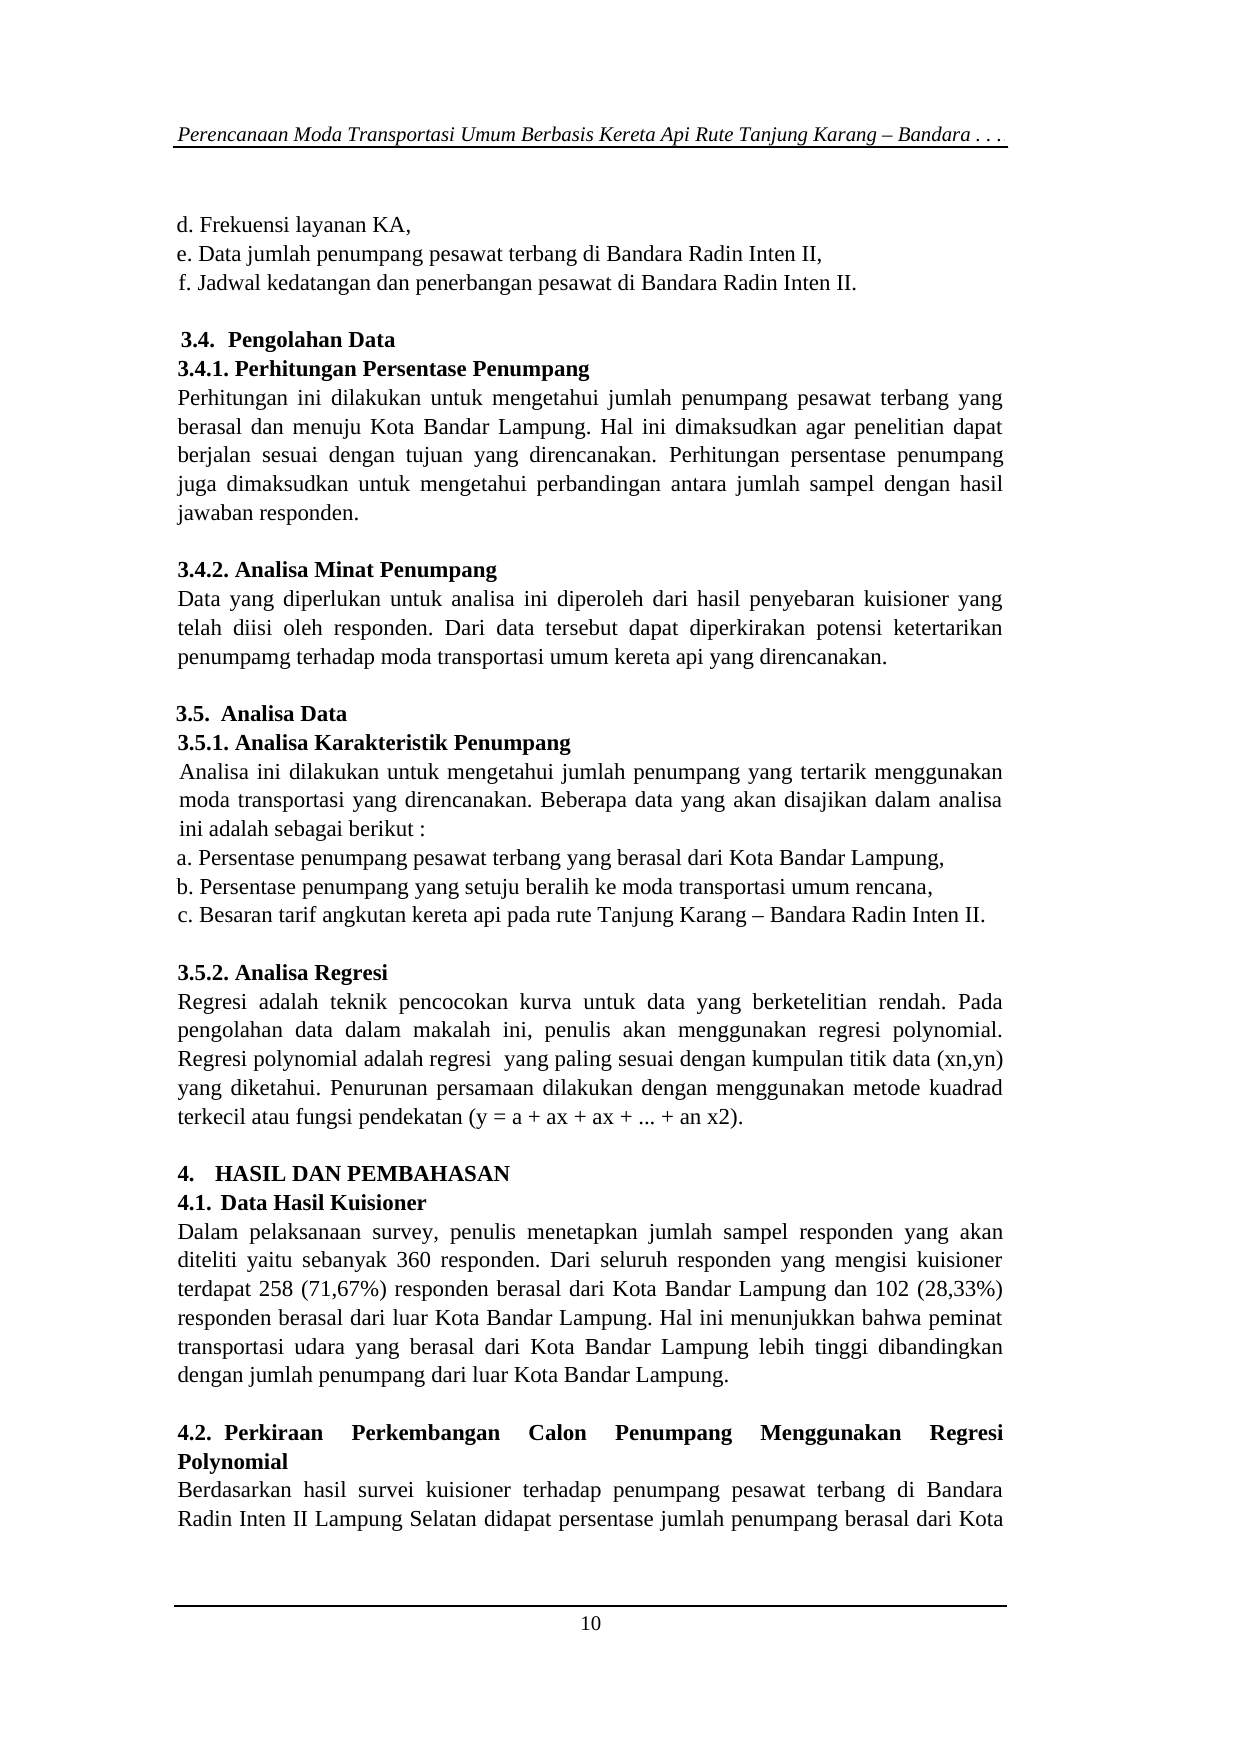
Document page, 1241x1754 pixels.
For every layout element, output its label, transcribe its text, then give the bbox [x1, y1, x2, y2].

text Analisa ini dilakukan untuk mengetahui jumlah penumpang yang tertarik menggunakan moda transportasi yang direncanakan. Beberapa data yang akan disajikan dalam analisa ini adalah sebagai berikut : [179, 755, 1004, 842]
text c. Besaran tarif angkutan kereta api pada rute Tanjung Karang – Bandara Radin Inten II. [177, 899, 1004, 928]
text Data yang diperlukan untuk analisa ini diperoleh dari hasil penyebaran kuisioner yang telah diisi oleh responden. Dari data tersebut dapat diperkirakan potensi ketertarikan penumpamg terhadap moda transportasi umum kereta api yang direncanakan. [177, 583, 1004, 669]
text 3.4.1. Perhitungan Persentase Penumpang [177, 353, 1004, 382]
text 3.5.2. Analisa Regresi [177, 957, 1004, 985]
text f. Jadwal kedatangan dan penerbangan pesawat di Bandara Radin Inten II. [178, 267, 1004, 295]
text 3.4.2. Analisa Minat Penumpang [177, 554, 1004, 583]
list HASIL DAN PEMBAHASAN [177, 1158, 1004, 1187]
list Data Hasil Kuisioner [177, 1187, 1004, 1215]
text Perhitungan ini dilakukan untuk mengetahui jumlah penumpang pesawat terbang yang berasal dan menuju Kota Bandar Lampung. Hal ini dimaksudkan agar penelitian dapat berjalan sesuai dengan tujuan yang direncanakan. Perhitungan persentase penumpang juga dimaksudkan untuk mengetahui perbandingan antara jumlah sampel dengan hasil jawaban responden. [177, 382, 1004, 525]
text Dalam pelaksanaan survey, penulis menetapkan jumlah sampel responden yang akan diteliti yaitu sebanyak 360 responden. Dari seluruh responden yang mengisi kuisioner terdapat 258 (71,67%) responden berasal dari Kota Bandar Lampung dan 102 (28,33%) responden berasal dari luar Kota Bandar Lampung. Hal ini menunjukkan bahwa peminat transportasi udara yang berasal dari Kota Bandar Lampung lebih tinggi dibandingkan dengan jumlah penumpang dari luar Kota Bandar Lampung. [177, 1215, 1004, 1388]
text 3.5.1. Analisa Karakteristik Penumpang [177, 727, 1004, 755]
list Pengolahan Data [181, 324, 1004, 353]
list Analisa Data [176, 698, 1004, 727]
text e. Data jumlah penumpang pesawat terbang di Bandara Radin Inten II, [176, 238, 1004, 267]
text Regresi adalah teknik pencocokan kurva untuk data yang berketelitian rendah. Pada pengolahan data dalam makalah ini, penulis akan menggunakan regresi polynomial. Regresi polynomial adalah regresi yang paling sesuai dengan kumpulan titik data (xn,yn) yang diketahui. Penurunan persamaan dilakukan dengan menggunakan metode kuadrad terkecil atau fungsi pendekatan (y = a + ax + ax + ... + an x2). [177, 985, 1004, 1129]
list Perkiraan Perkembangan Calon Penumpang Menggunakan Regresi Polynomial [177, 1417, 1004, 1474]
text b. Persentase penumpang yang setuju beralih ke moda transportasi umum rencana, [176, 870, 1004, 899]
text a. Persentase penumpang pesawat terbang yang berasal dari Kota Bandar Lampung, [176, 842, 1004, 870]
text Berdasarkan hasil survei kuisioner terhadap penumpang pesawat terbang di Bandara Radin Inten II Lampung Selatan didapat persentase jumlah penumpang berasal dari Kota [177, 1474, 1004, 1532]
text d. Frekuensi layanan KA, [176, 209, 1004, 238]
